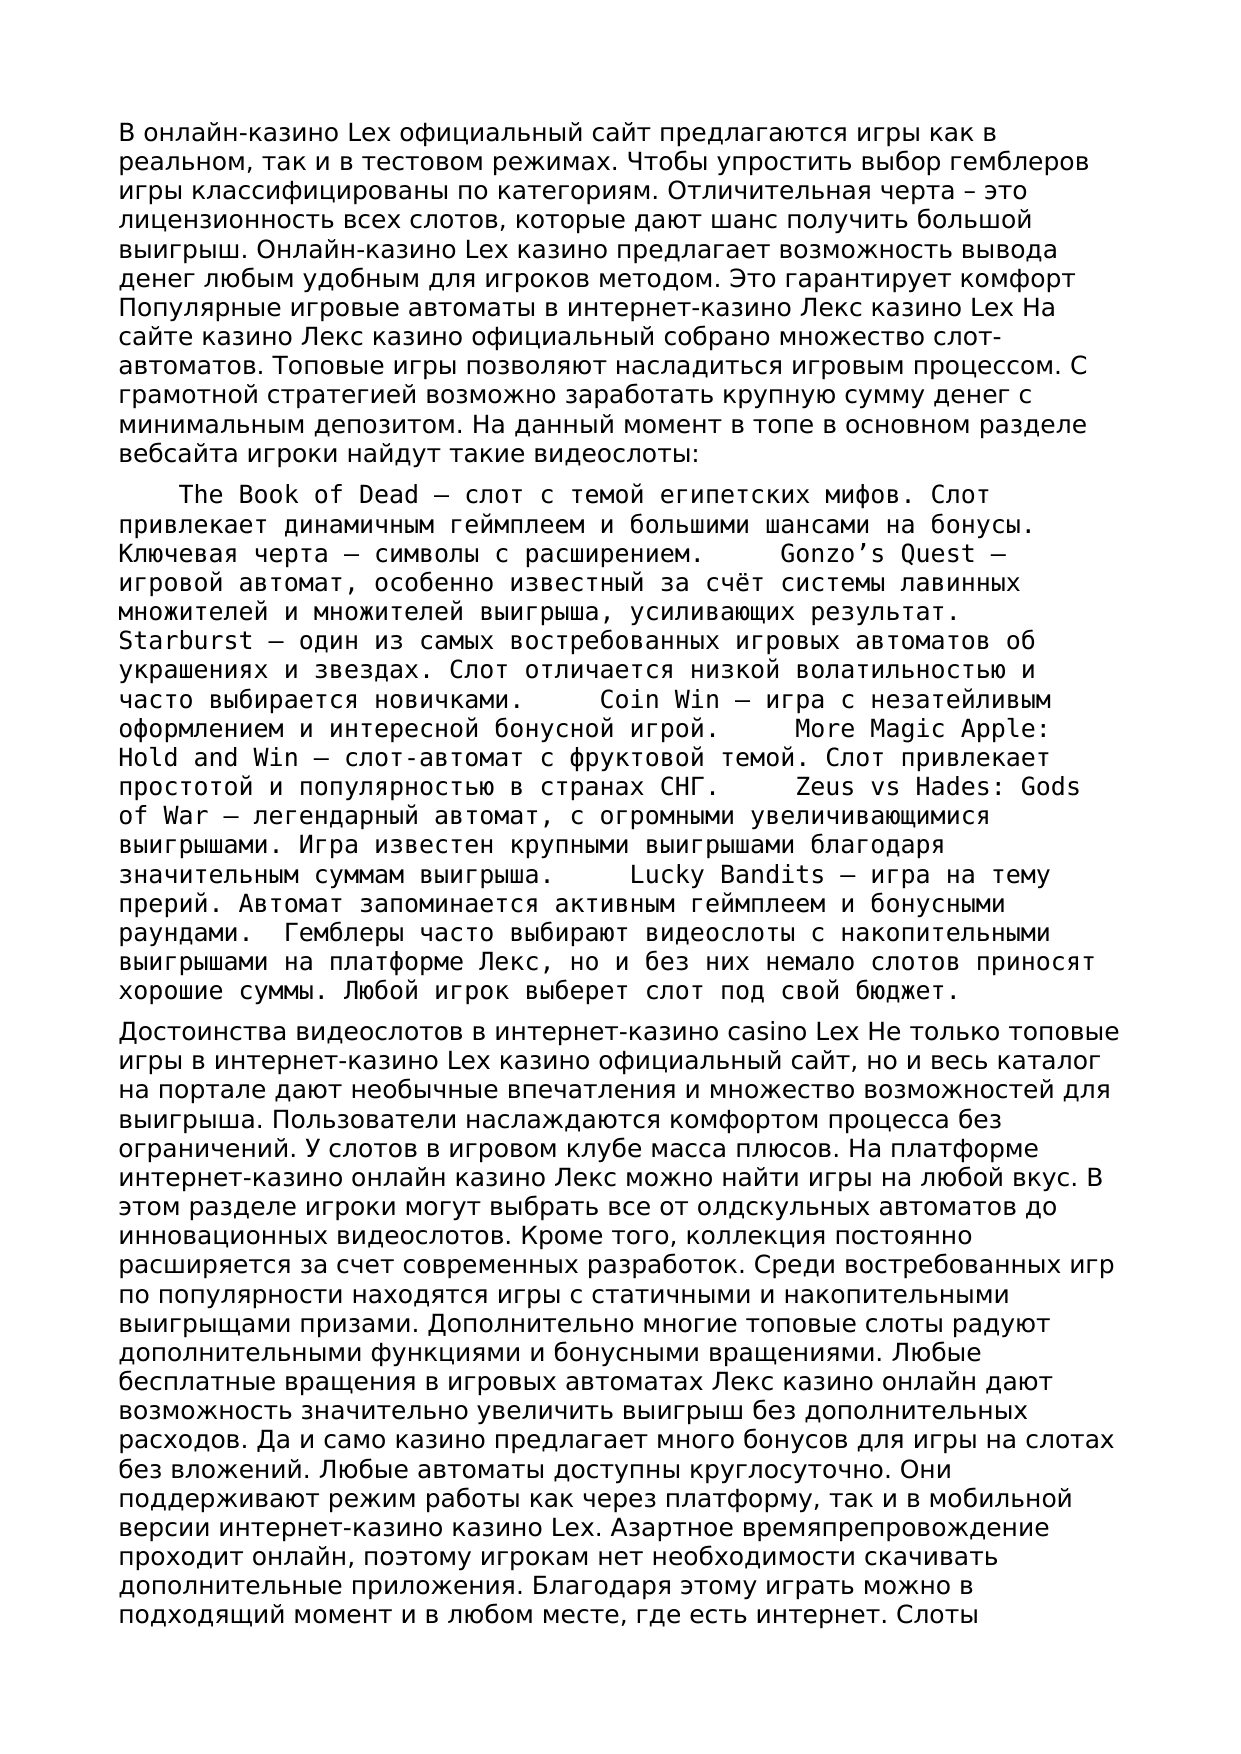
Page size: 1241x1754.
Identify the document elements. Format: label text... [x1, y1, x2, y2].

text В онлайн-казино Lex официальный сайт предлагаются игры как в реальном, так и в тестовом режимах. Чтобы упростить выбор гемблеров игры классифицированы по категориям. Отличительная черта – это лицензионность всех слотов, которые дают шанс получить большой выигрыш. Онлайн-казино Lex казино предлагает возможность вывода денег любым удобным для игроков методом. Это гарантирует комфорт Популярные игровые автоматы в интернет-казино Лекс казино Lex На сайте казино Лекс казино официальный собрано множество слот-автоматов. Топовые игры позволяют насладиться игровым процессом. С грамотной стратегией возможно заработать крупную сумму денег с минимальным депозитом. На данный момент в топе в основном разделе вебсайта игроки найдут такие видеослоты: [118, 118, 1122, 468]
text The Book of Dead – слот с темой египетских мифов. Слот привлекает динамичным геймплеем и большими шансами на бонусы. Ключевая черта – символы с расширением. Gonzo’s Quest – игровой автомат, особенно известный за счёт системы лавинных множителей и множителей выигрыша, усиливающих результат. Starburst – один из самых востребованных игровых автоматов об украшениях и звездах. Слот отличается низкой волатильностью и часто выбирается новичками. Coin Win – игра с незатейливым оформлением и интересной бонусной игрой. More Magic Apple: Hold and Win – слот-автомат с фруктовой темой. Слот привлекает простотой и популярностью в странах СНГ. Zeus vs Hades: Gods of War – легендарный автомат, с огромными увеличивающимися выигрышами. Игра известен крупными выигрышами благодаря значительным суммам выигрыша. Lucky Bandits – игра на тему прерий. Автомат запоминается активным геймплеем и бонусными раундами. Гемблеры часто выбирают видеослоты с накопительными выигрышами на платформе Лекс, но и без них немало слотов приносят хорошие суммы. Любой игрок выберет слот под свой бюджет. [118, 481, 1122, 1006]
text Достоинства видеослотов в интернет-казино casino Lex Не только топовые игры в интернет-казино Lex казино официальный сайт, но и весь каталог на портале дают необычные впечатления и множество возможностей для выигрыша. Пользователи наслаждаются комфортом процесса без ограничений. У слотов в игровом клубе масса плюсов. На платформе интернет-казино онлайн казино Лекс можно найти игры на любой вкус. В этом разделе игроки могут выбрать все от олдскульных автоматов до инновационных видеослотов. Кроме того, коллекция постоянно расширяется за счет современных разработок. Среди востребованных игр по популярности находятся игры с статичными и накопительными выигрыщами призами. Дополнительно многие топовые слоты радуют дополнительными функциями и бонусными вращениями. Любые бесплатные вращения в игровых автоматах Лекс казино онлайн дают возможность значительно увеличить выигрыш без дополнительных расходов. Да и само казино предлагает много бонусов для игры на слотах без вложений. Любые автоматы доступны круглосуточно. Они поддерживают режим работы как через платформу, так и в мобильной версии интернет-казино казино Lex. Азартное времяпрепровождение проходит онлайн, поэтому игрокам нет необходимости скачивать дополнительные приложения. Благодаря этому играть можно в подходящий момент и в любом месте, где есть интернет. Слоты [118, 1017, 1122, 1630]
